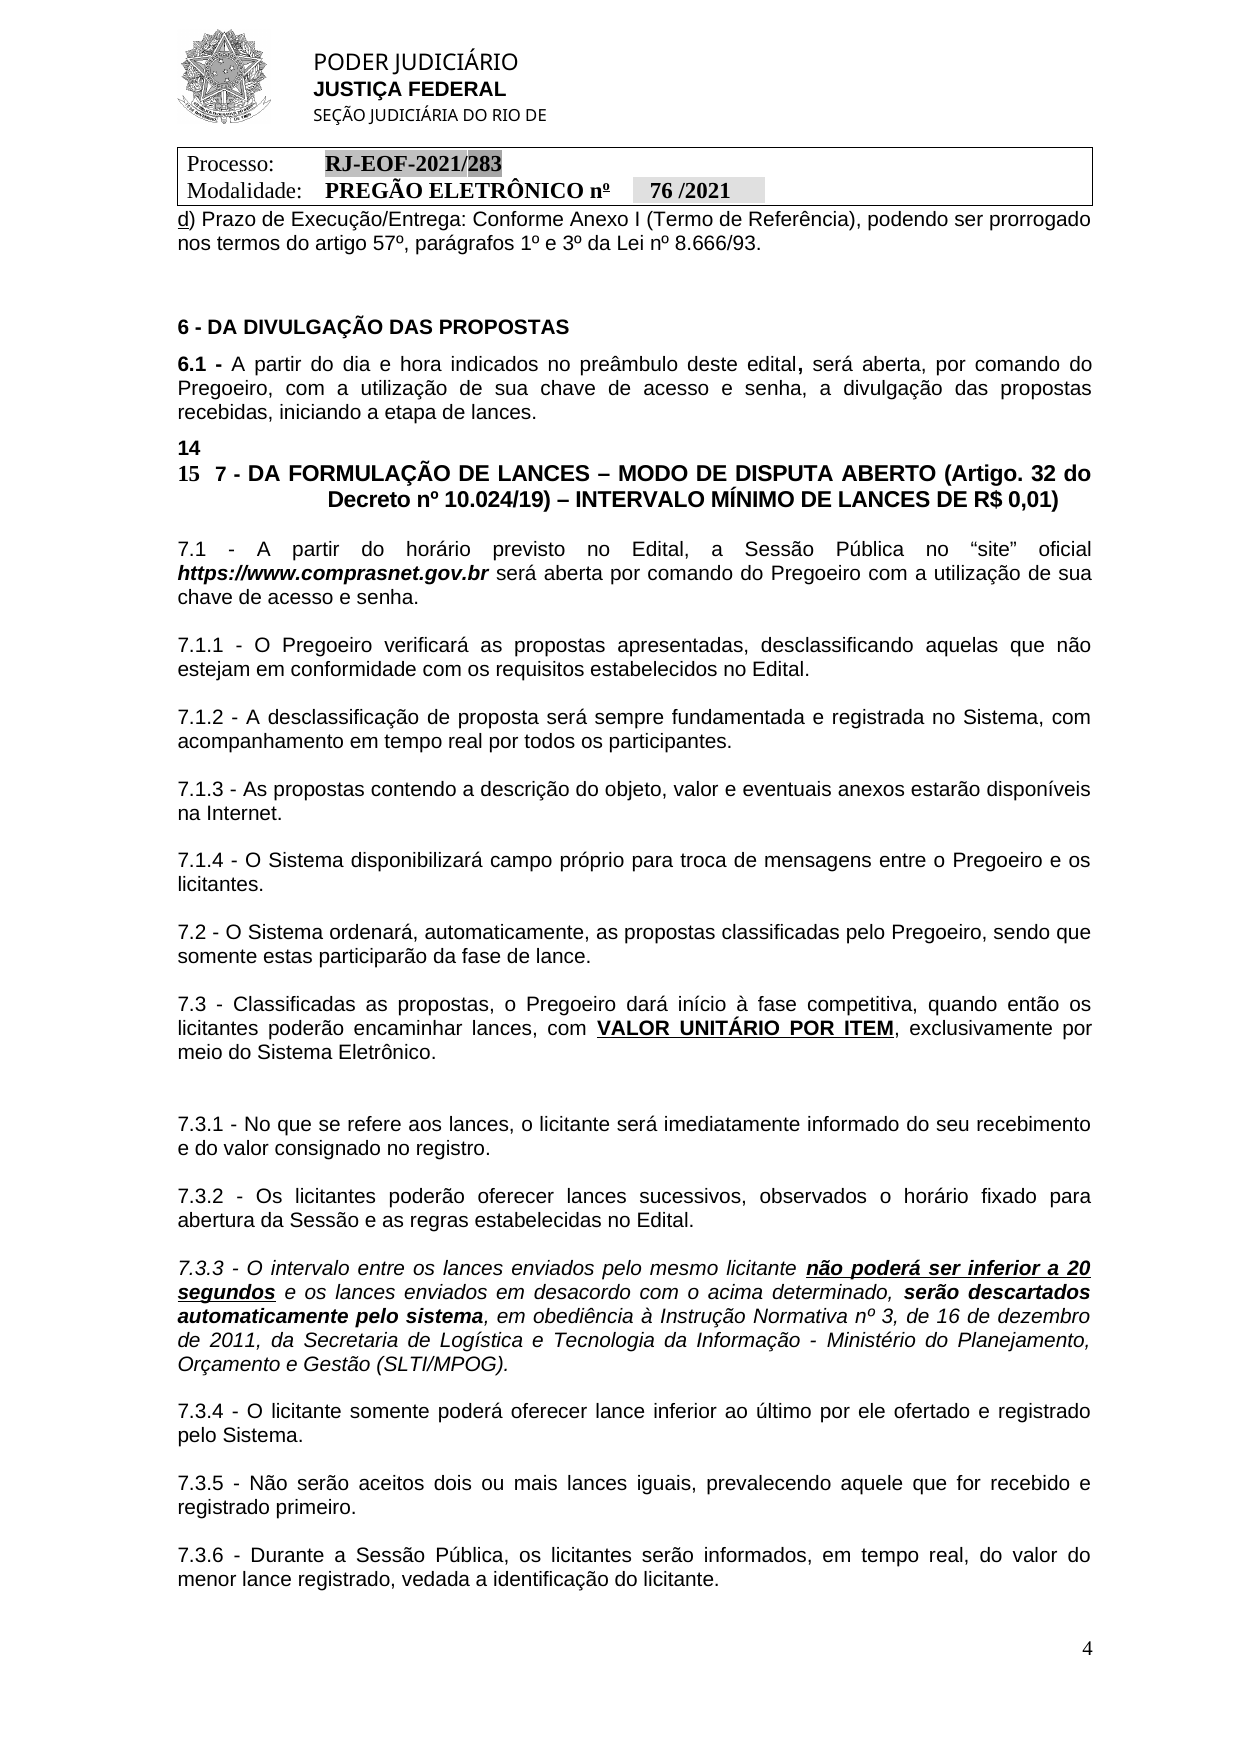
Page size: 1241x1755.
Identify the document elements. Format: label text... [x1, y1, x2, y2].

text 7.3 - Classificadas as propostas, o Pregoeiro dará início à fase competitiva, quando então os licitantes poderão encaminhar lances, com VALOR UNITÁRIO POR ITEM, exclusivamente por meio do Sistema Eletrônico. [177, 992, 1093, 1064]
text 7.3.1 - No que se refere aos lances, o licitante será imediatamente informado do seu recebimento e do valor consignado no registro. [177, 1112, 1093, 1160]
text 7.1.4 - O Sistema disponibilizará campo próprio para troca de mensagens entre o Pregoeiro e os licitantes. [177, 848, 1093, 896]
subtitle 7 - DA FORMULAÇÃO DE LANCES – MODO DE DISPUTA ABERTO (Artigo. 32 do Decreto nº 10.024/19) – INTERVALO MÍNIMO DE LANCES DE R$ 0,01) [177, 460, 1093, 513]
text d) Prazo de Execução/Entrega: Conforme Anexo I (Termo de Referência), podendo ser prorrogado nos termos do artigo 57º, parágrafos 1º e 3º da Lei nº 8.666/93. [177, 207, 1093, 255]
text 7.1 - A partir do horário previsto no Edital, a Sessão Pública no “site” oficial https://www.comprasnet.gov.br será aberta por comando do Pregoeiro com a utilização de sua chave de acesso e senha. [177, 537, 1093, 609]
text 7.3.4 - O licitante somente poderá oferecer lance inferior ao último por ele ofertado e registrado pelo Sistema. [177, 1399, 1093, 1447]
text 6.1 - A partir do dia e hora indicados no preâmbulo deste edital, será aberta, por comando do Pregoeiro, com a utilização de sua chave de acesso e senha, a divulgação das propostas recebidas, iniciando a etapa de lances. [177, 352, 1093, 423]
text 7.1.1 - O Pregoeiro verificará as propostas apresentadas, desclassificando aquelas que não estejam em conformidade com os requisitos estabelecidos no Edital. [177, 633, 1093, 681]
text 7.3.3 - O intervalo entre os lances enviados pelo mesmo licitante não poderá ser inferior a 20 segundos e os lances enviados em desacordo com o acima determinado, serão descartados automaticamente pelo sistema, em obediência à Instrução Normativa nº 3, de 16 de dezembro de 2011, da Secretaria de Logística e Tecnologia da Informação - Ministério do Planejamento, Orçamento e Gestão (SLTI/MPOG). [177, 1256, 1093, 1375]
text 7.1.2 - A desclassificação de proposta será sempre fundamentada e registrada no Sistema, com acompanhamento em tempo real por todos os participantes. [177, 704, 1093, 752]
text 7.3.5 - Não serão aceitos dois ou mais lances iguais, prevalecendo aquele que for recebido e registrado primeiro. [177, 1471, 1093, 1519]
text 6 - DA DIVULGAÇÃO DAS PROPOSTAS [177, 315, 1093, 339]
text 7.3.2 - Os licitantes poderão oferecer lances sucessivos, observados o horário fixado para abertura da Sessão e as regras estabelecidas no Edital. [177, 1184, 1093, 1232]
text 7.2 - O Sistema ordenará, automaticamente, as propostas classificadas pelo Pregoeiro, sendo que somente estas participarão da fase de lance. [177, 920, 1093, 968]
text 7.3.6 - Durante a Sessão Pública, os licitantes serão informados, em tempo real, do valor do menor lance registrado, vedada a identificação do licitante. [177, 1543, 1093, 1591]
text 7.1.3 - As propostas contendo a descrição do objeto, valor e eventuais anexos estarão disponíveis na Internet. [177, 776, 1093, 824]
